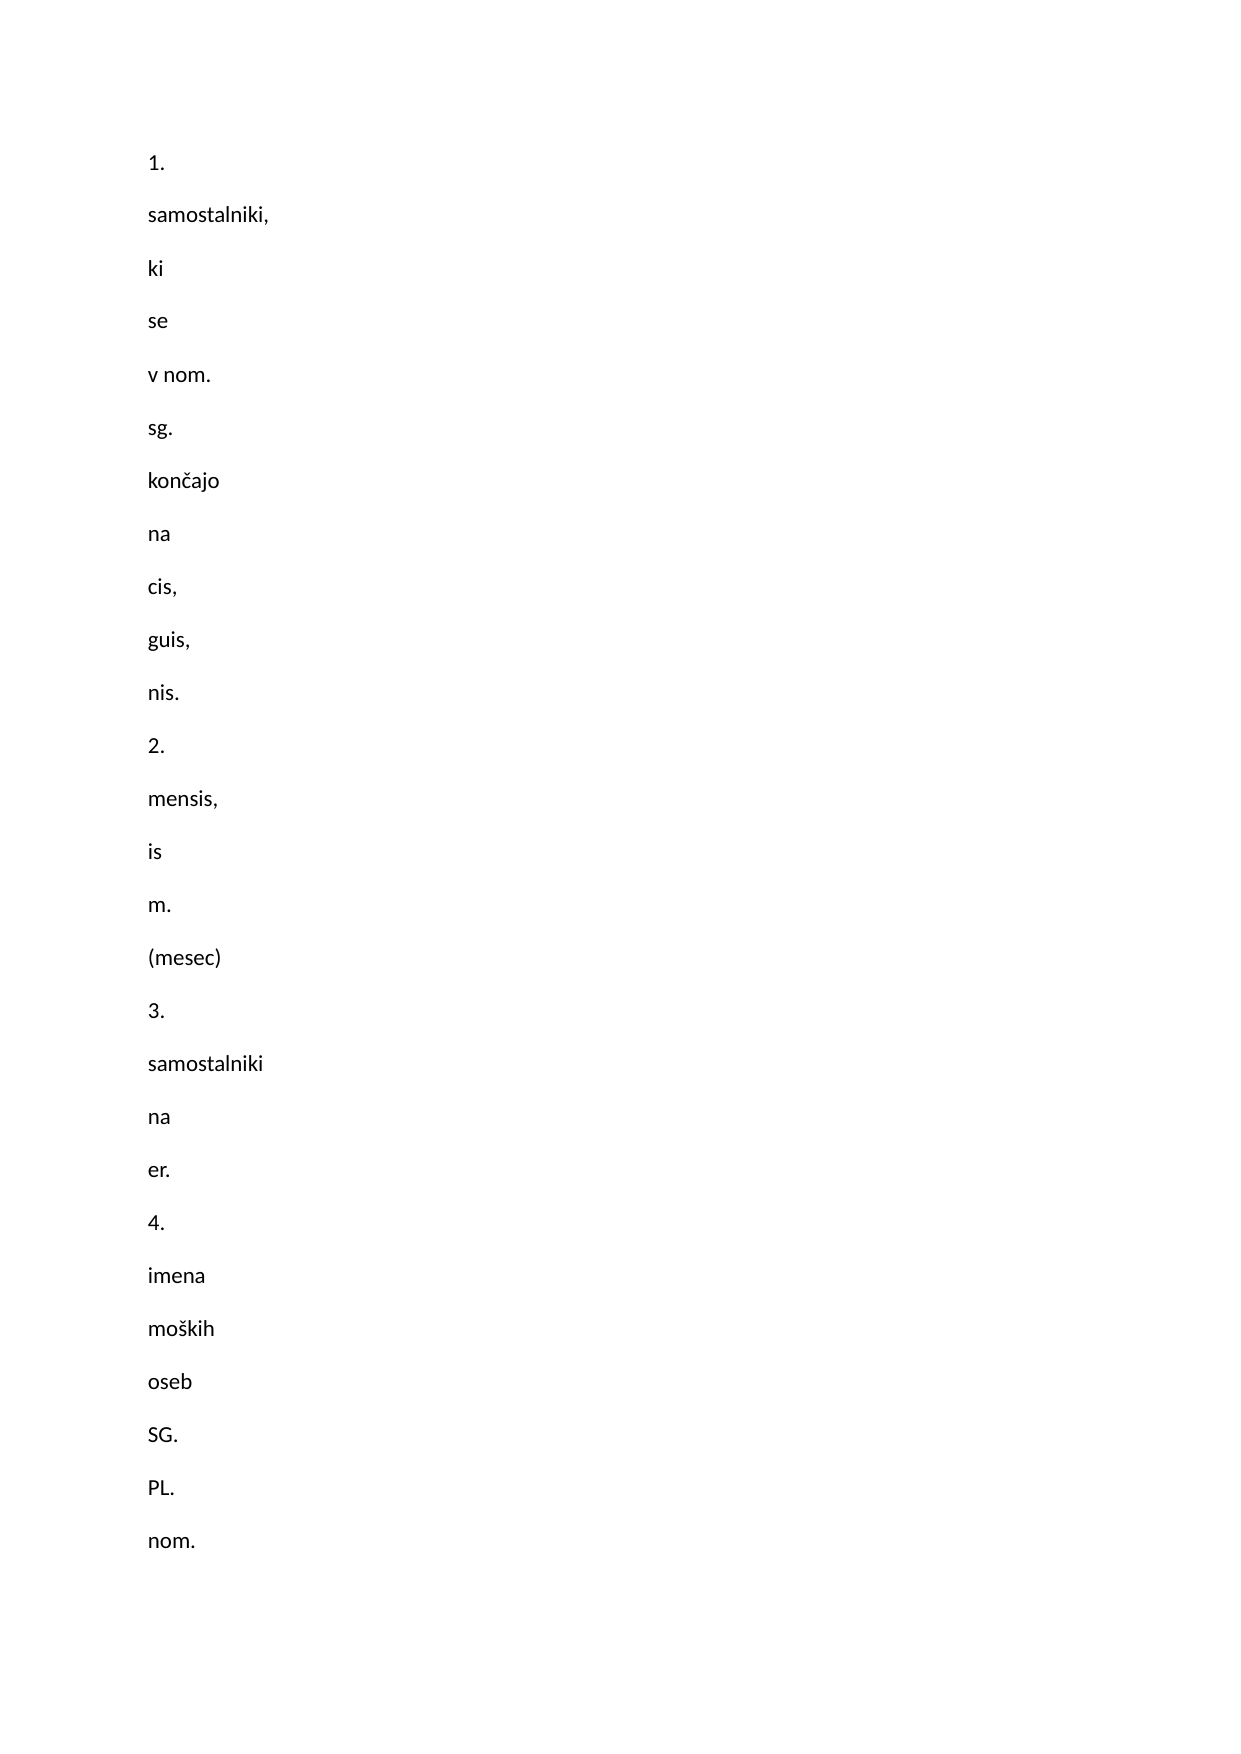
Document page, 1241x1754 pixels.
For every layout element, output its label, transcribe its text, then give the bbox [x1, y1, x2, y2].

text nom. [148, 1526, 1093, 1554]
text m. [148, 890, 1093, 918]
text na [148, 519, 1093, 547]
text 1. [148, 148, 1093, 176]
text končajo [148, 466, 1093, 494]
text cis, [148, 572, 1093, 600]
text nis. [148, 678, 1093, 706]
text samostalniki, [148, 201, 1093, 229]
text se [148, 307, 1093, 335]
text imena [148, 1261, 1093, 1289]
text samostalniki [148, 1049, 1093, 1077]
text is [148, 837, 1093, 865]
text v nom. [148, 360, 1093, 388]
text guis, [148, 625, 1093, 653]
text oseb [148, 1367, 1093, 1395]
text sg. [148, 413, 1093, 441]
text 3. [148, 996, 1093, 1024]
text SG. [148, 1420, 1093, 1448]
text ki [148, 254, 1093, 282]
text 4. [148, 1208, 1093, 1236]
text moških [148, 1314, 1093, 1342]
text mensis, [148, 784, 1093, 812]
text (mesec) [148, 943, 1093, 971]
text er. [148, 1155, 1093, 1183]
text na [148, 1102, 1093, 1130]
text 2. [148, 731, 1093, 759]
text PL. [148, 1473, 1093, 1501]
